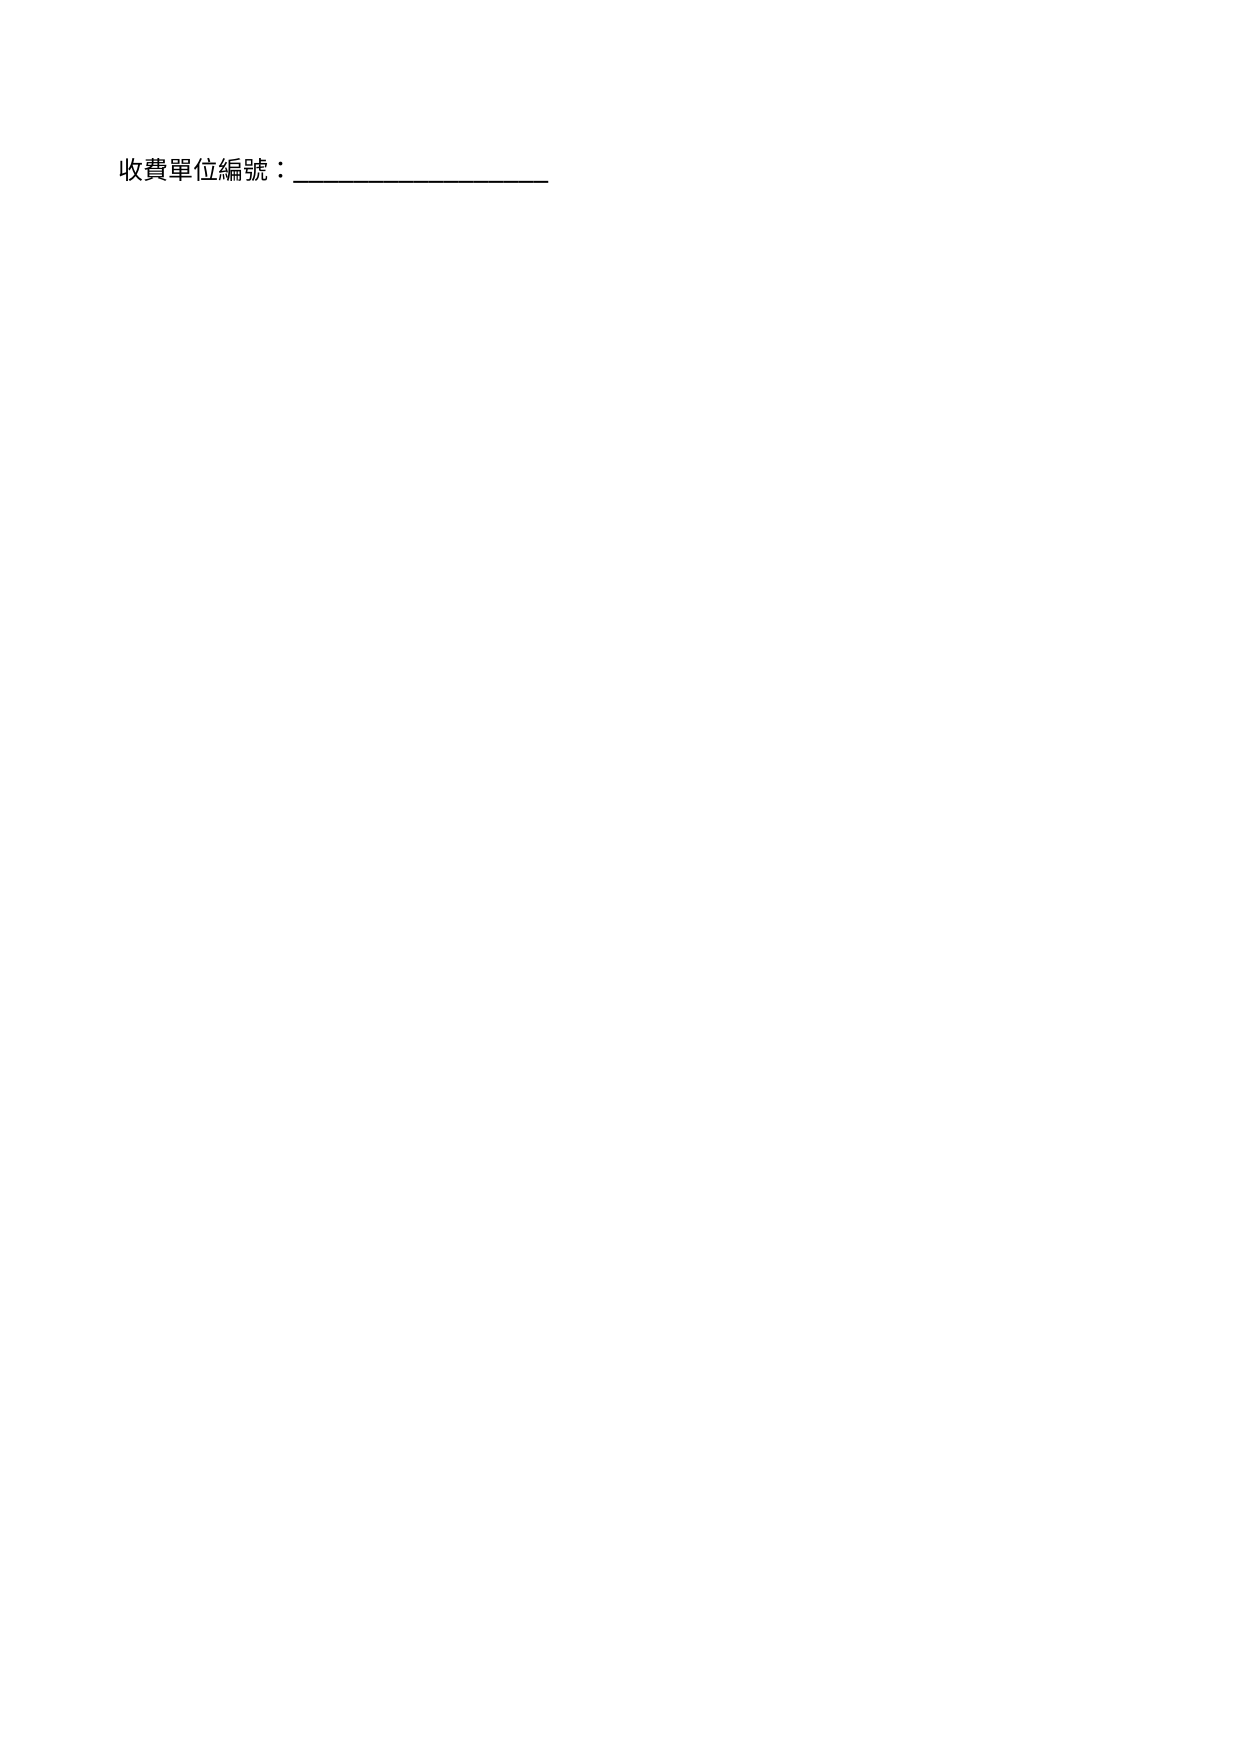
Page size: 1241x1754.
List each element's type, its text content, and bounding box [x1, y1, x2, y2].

text 收費單位編號：_________________ [118, 127, 1137, 189]
